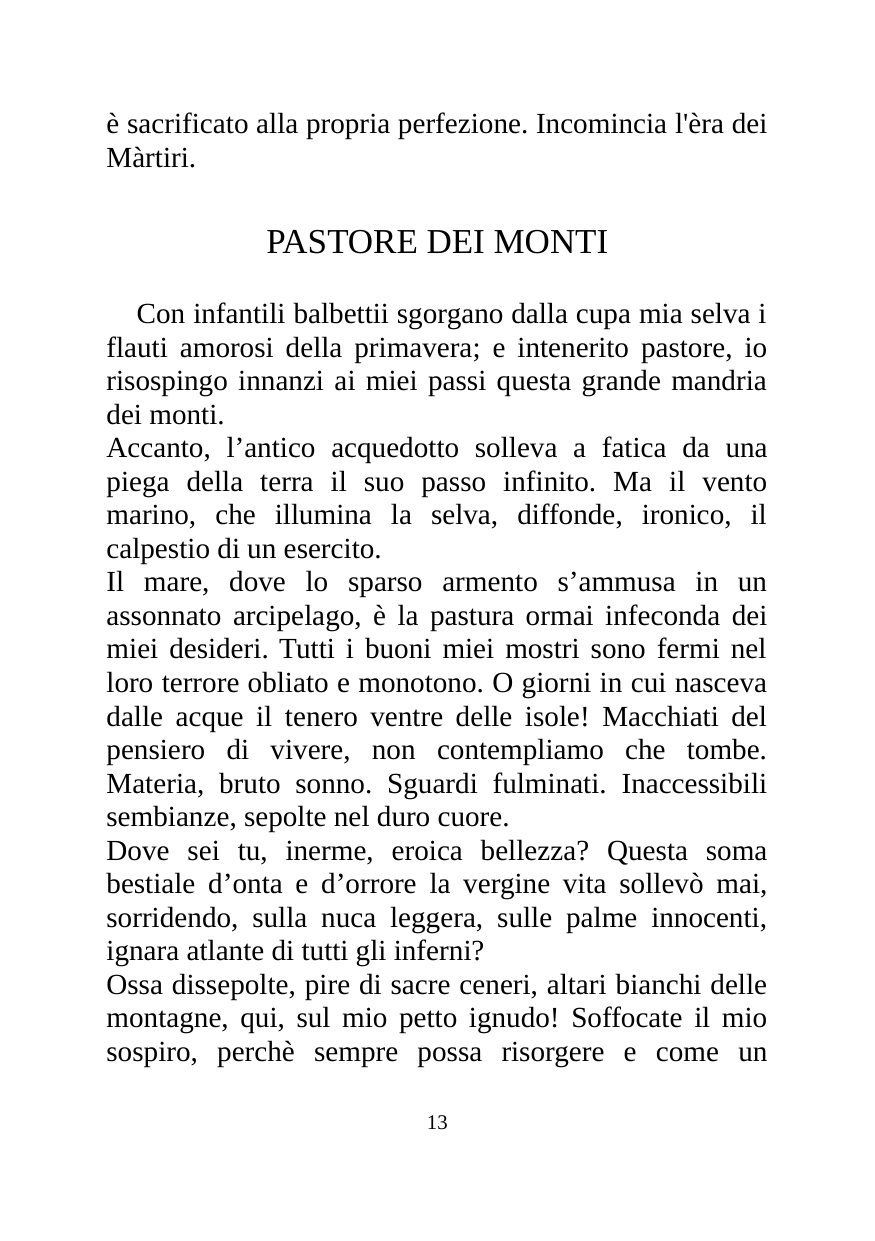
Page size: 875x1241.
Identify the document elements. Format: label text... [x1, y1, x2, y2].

text Accanto, l’antico acquedotto solleva a fatica da una piega della terra il suo passo infinito. Ma il vento marino, che illumina la selva, diffonde, ironico, il calpestio di un esercito. [106, 430, 768, 564]
text Con infantili balbettii sgorgano dalla cupa mia selva i flauti amorosi della primavera; e intenerito pastore, io risospingo innanzi ai miei passi questa grande mandria dei monti. [106, 296, 768, 430]
text Dove sei tu, inerme, eroica bellezza? Questa soma bestiale d’onta e d’orrore la vergine vita sollevò mai, sorridendo, sulla nuca leggera, sulle palme innocenti, ignara atlante di tutti gli inferni? [106, 833, 768, 967]
subtitle PASTORE DEI MONTI [106, 221, 768, 261]
text Il mare, dove lo sparso armento s’ammusa in un assonnato arcipelago, è la pastura ormai infeconda dei miei desideri. Tutti i buoni miei mostri sono fermi nel loro terrore obliato e monotono. O giorni in cui nasceva dalle acque il tenero ventre delle isole! Macchiati del pensiero di vivere, non contempliamo che tombe. Materia, bruto sonno. Sguardi fulminati. Inaccessibili sembianze, sepolte nel duro cuore. [106, 564, 768, 833]
text è sacrificato alla propria perfezione. Incomincia l'èra dei Màrtiri. [106, 106, 768, 173]
text Ossa dissepolte, pire di sacre ceneri, altari bianchi delle montagne, qui, sul mio petto ignudo! Soffocate il mio sospiro, perchè sempre possa risorgere e come un [106, 967, 768, 1068]
